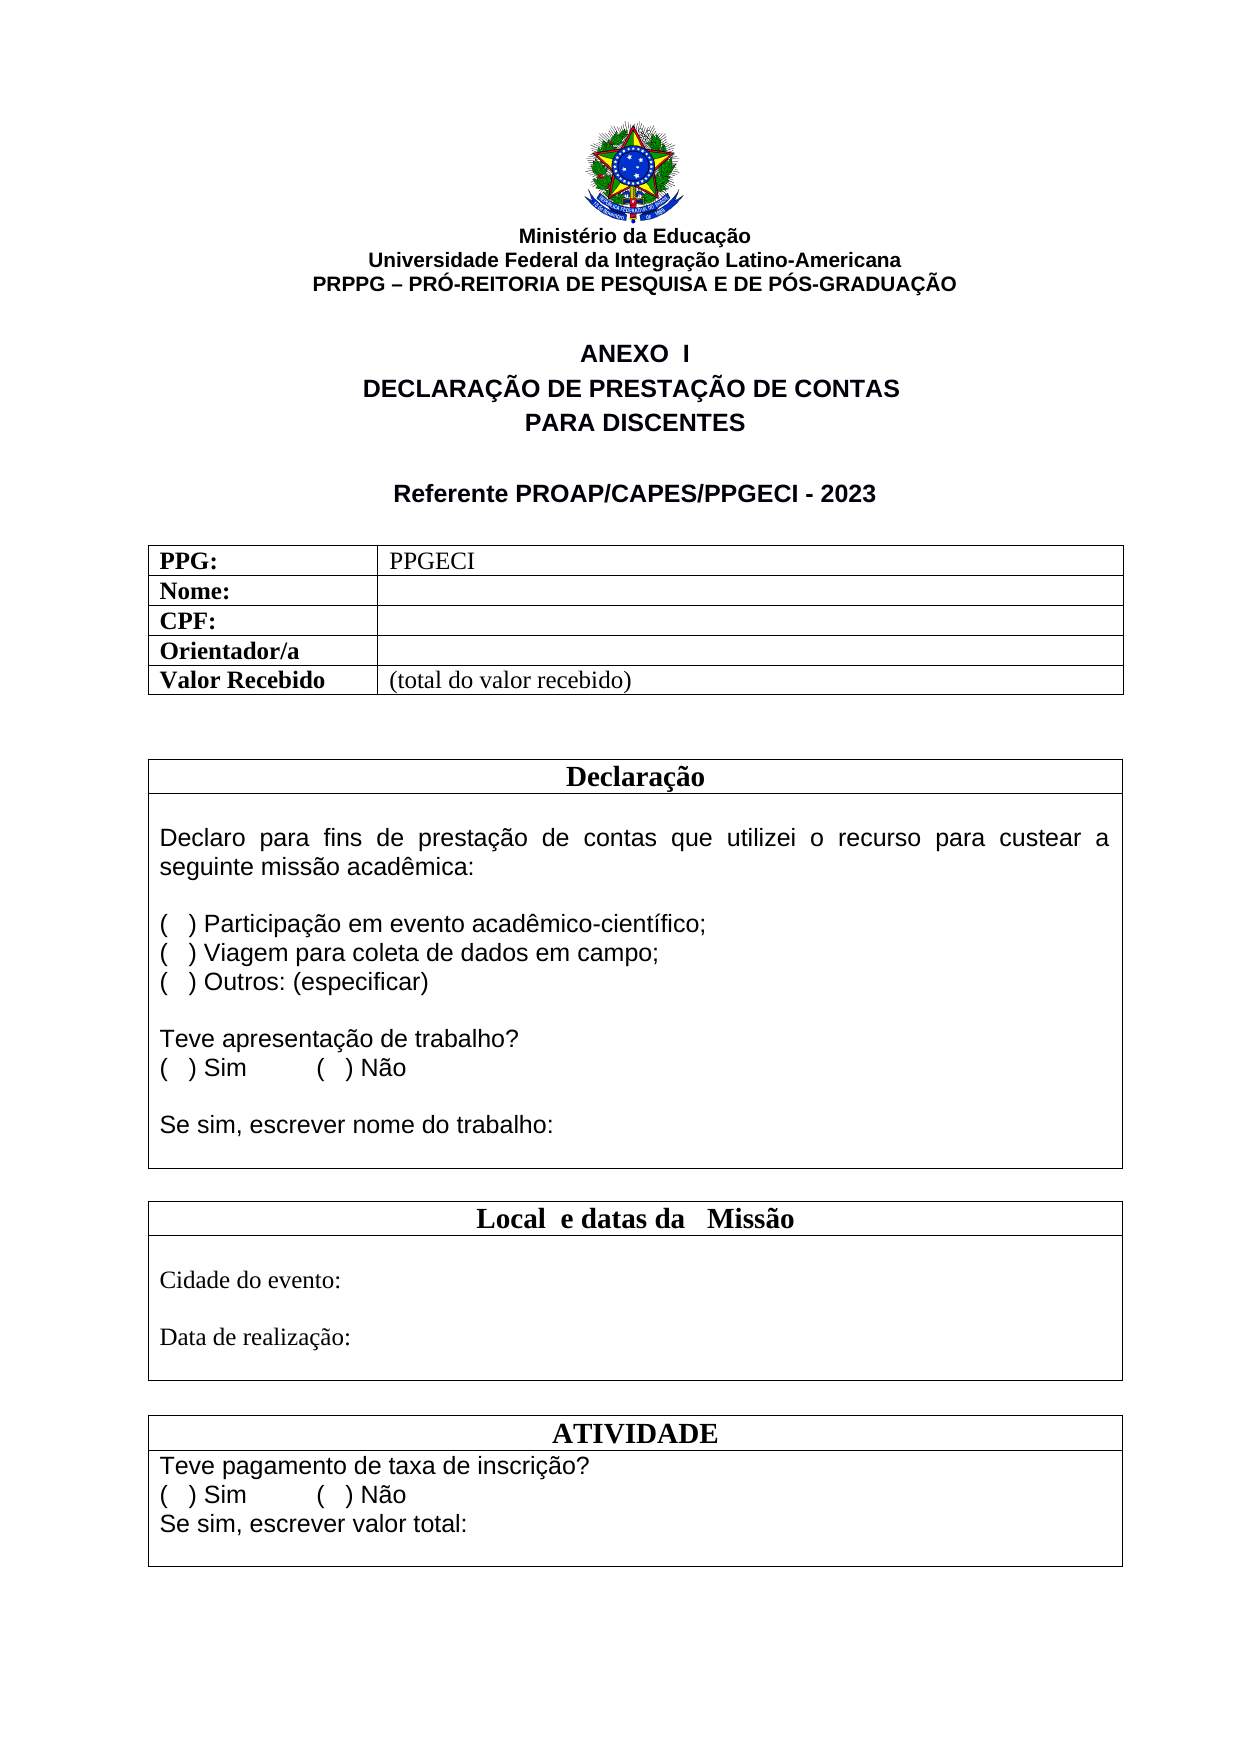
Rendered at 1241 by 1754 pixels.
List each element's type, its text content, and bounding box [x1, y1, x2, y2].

table_cell [378, 636, 1123, 664]
table_cell Teve pagamento de taxa de inscrição? ( ) Sim ( ) Não Se sim, escrever valor total: [149, 1451, 1122, 1566]
table_cell Nome: [149, 576, 377, 605]
table_cell CPF: [149, 606, 377, 635]
table_cell [378, 576, 1123, 605]
picture [582, 118, 688, 225]
table_header Declaração [149, 760, 1122, 793]
table_cell Orientador/a [149, 636, 377, 664]
table_cell (total do valor recebido) [378, 666, 1123, 694]
table_cell Cidade do evento: Data de realização: [149, 1236, 1122, 1380]
table_cell Valor Recebido [149, 666, 377, 694]
table_header PPG: [149, 546, 377, 575]
text Referente PROAP/CAPES/PPGECI - 2023 [148, 479, 1122, 508]
table_cell Declaro para fins de prestação de contas que utilizei o recurso para custear a seguinte missão acadêmica: ( ) Participação em evento acadêmico-científico; ( ) Viagem para coleta de dados em campo; ( ) Outros: (especificar) Teve apresentação de trabalho? ( ) Sim ( ) Não Se sim, escrever nome do trabalho: [149, 794, 1122, 1168]
table_header PPGECI [378, 546, 1123, 575]
table_header Local e datas da Missão [149, 1202, 1122, 1235]
text DECLARAÇÃO DE PRESTAÇÃO DE CONTAS [148, 374, 1122, 403]
text ANEXO I [148, 339, 1122, 368]
table_cell [378, 606, 1123, 635]
text PARA DISCENTES [148, 408, 1122, 437]
table_header ATIVIDADE [149, 1416, 1122, 1450]
